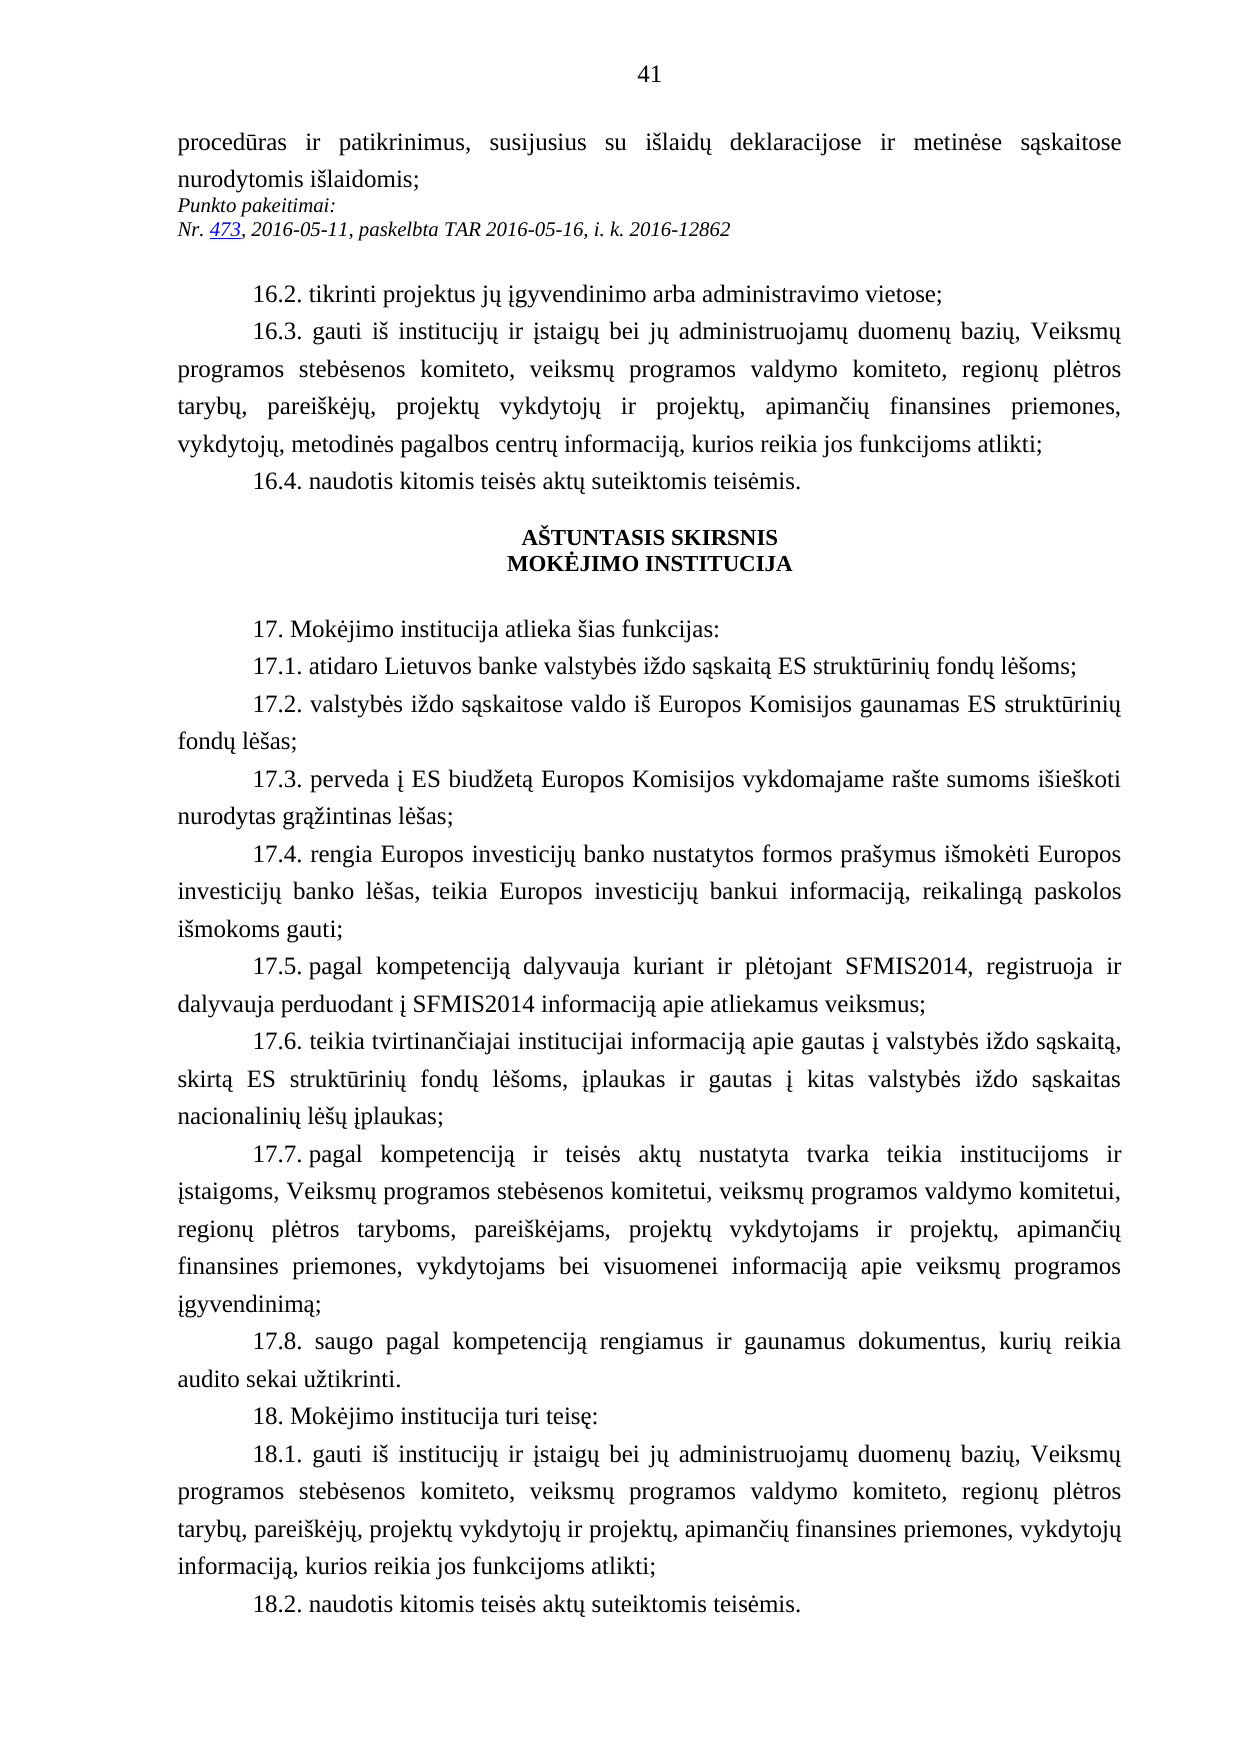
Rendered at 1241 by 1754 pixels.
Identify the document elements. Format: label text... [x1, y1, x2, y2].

text 18.2. naudotis kitomis teisės aktų suteiktomis teisėmis. [177, 1580, 1122, 1618]
text Punkto pakeitimai: [177, 193, 1122, 217]
text AŠTUNTASIS SKIRSNIS [177, 524, 1122, 550]
text 18.1. gauti iš institucijų ir įstaigų bei jų administruojamų duomenų bazių, Veiksmų programos stebėsenos komiteto, veiksmų programos valdymo komiteto, regionų plėtros tarybų, pareiškėjų, projektų vykdytojų ir projektų, apimančių finansines priemones, vykdytojų informaciją, kurios reikia jos funkcijoms atlikti; [177, 1430, 1122, 1580]
text 18. Mokėjimo institucija turi teisę: [177, 1393, 1122, 1430]
text 17.6. teikia tvirtinančiajai institucijai informaciją apie gautas į valstybės iždo sąskaitą, skirtą ES struktūrinių fondų lėšoms, įplaukas ir gautas į kitas valstybės iždo sąskaitas nacionalinių lėšų įplaukas; [177, 1018, 1122, 1130]
text 17.3. perveda į ES biudžetą Europos Komisijos vykdomajame rašte sumoms išieškoti nurodytas grąžintinas lėšas; [177, 755, 1122, 830]
text 17.7. pagal kompetenciją ir teisės aktų nustatyta tvarka teikia institucijoms ir įstaigoms, Veiksmų programos stebėsenos komitetui, veiksmų programos valdymo komitetui, regionų plėtros taryboms, pareiškėjams, projektų vykdytojams ir projektų, apimančių finansines priemones, vykdytojams bei visuomenei informaciją apie veiksmų programos įgyvendinimą; [177, 1130, 1122, 1318]
text Nr. 473, 2016-05-11, paskelbta TAR 2016-05-16, i. k. 2016-12862 [177, 217, 1122, 241]
text 17.1. atidaro Lietuvos banke valstybės iždo sąskaitą ES struktūrinių fondų lėšoms; [177, 643, 1122, 680]
text 17.5. pagal kompetenciją dalyvauja kuriant ir plėtojant SFMIS2014, registruoja ir dalyvauja perduodant į SFMIS2014 informaciją apie atliekamus veiksmus; [177, 943, 1122, 1018]
text 16.4. naudotis kitomis teisės aktų suteiktomis teisėmis. [177, 457, 1122, 495]
text 17.2. valstybės iždo sąskaitose valdo iš Europos Komisijos gaunamas ES struktūrinių fondų lėšas; [177, 680, 1122, 755]
text 16.3. gauti iš institucijų ir įstaigų bei jų administruojamų duomenų bazių, Veiksmų programos stebėsenos komiteto, veiksmų programos valdymo komiteto, regionų plėtros tarybų, pareiškėjų, projektų vykdytojų ir projektų, apimančių finansines priemones, vykdytojų, metodinės pagalbos centrų informaciją, kurios reikia jos funkcijoms atlikti; [177, 307, 1122, 457]
text procedūras ir patikrinimus, susijusius su išlaidų deklaracijose ir metinėse sąskaitose nurodytomis išlaidomis; [177, 118, 1122, 193]
text MOKĖJIMO INSTITUCIJA [177, 550, 1122, 576]
text 16.2. tikrinti projektus jų įgyvendinimo arba administravimo vietose; [177, 270, 1122, 307]
text 17.4. rengia Europos investicijų banko nustatytos formos prašymus išmokėti Europos investicijų banko lėšas, teikia Europos investicijų bankui informaciją, reikalingą paskolos išmokoms gauti; [177, 830, 1122, 943]
text 17.8. saugo pagal kompetenciją rengiamus ir gaunamus dokumentus, kurių reikia audito sekai užtikrinti. [177, 1318, 1122, 1393]
text 17. Mokėjimo institucija atlieka šias funkcijas: [177, 605, 1122, 643]
